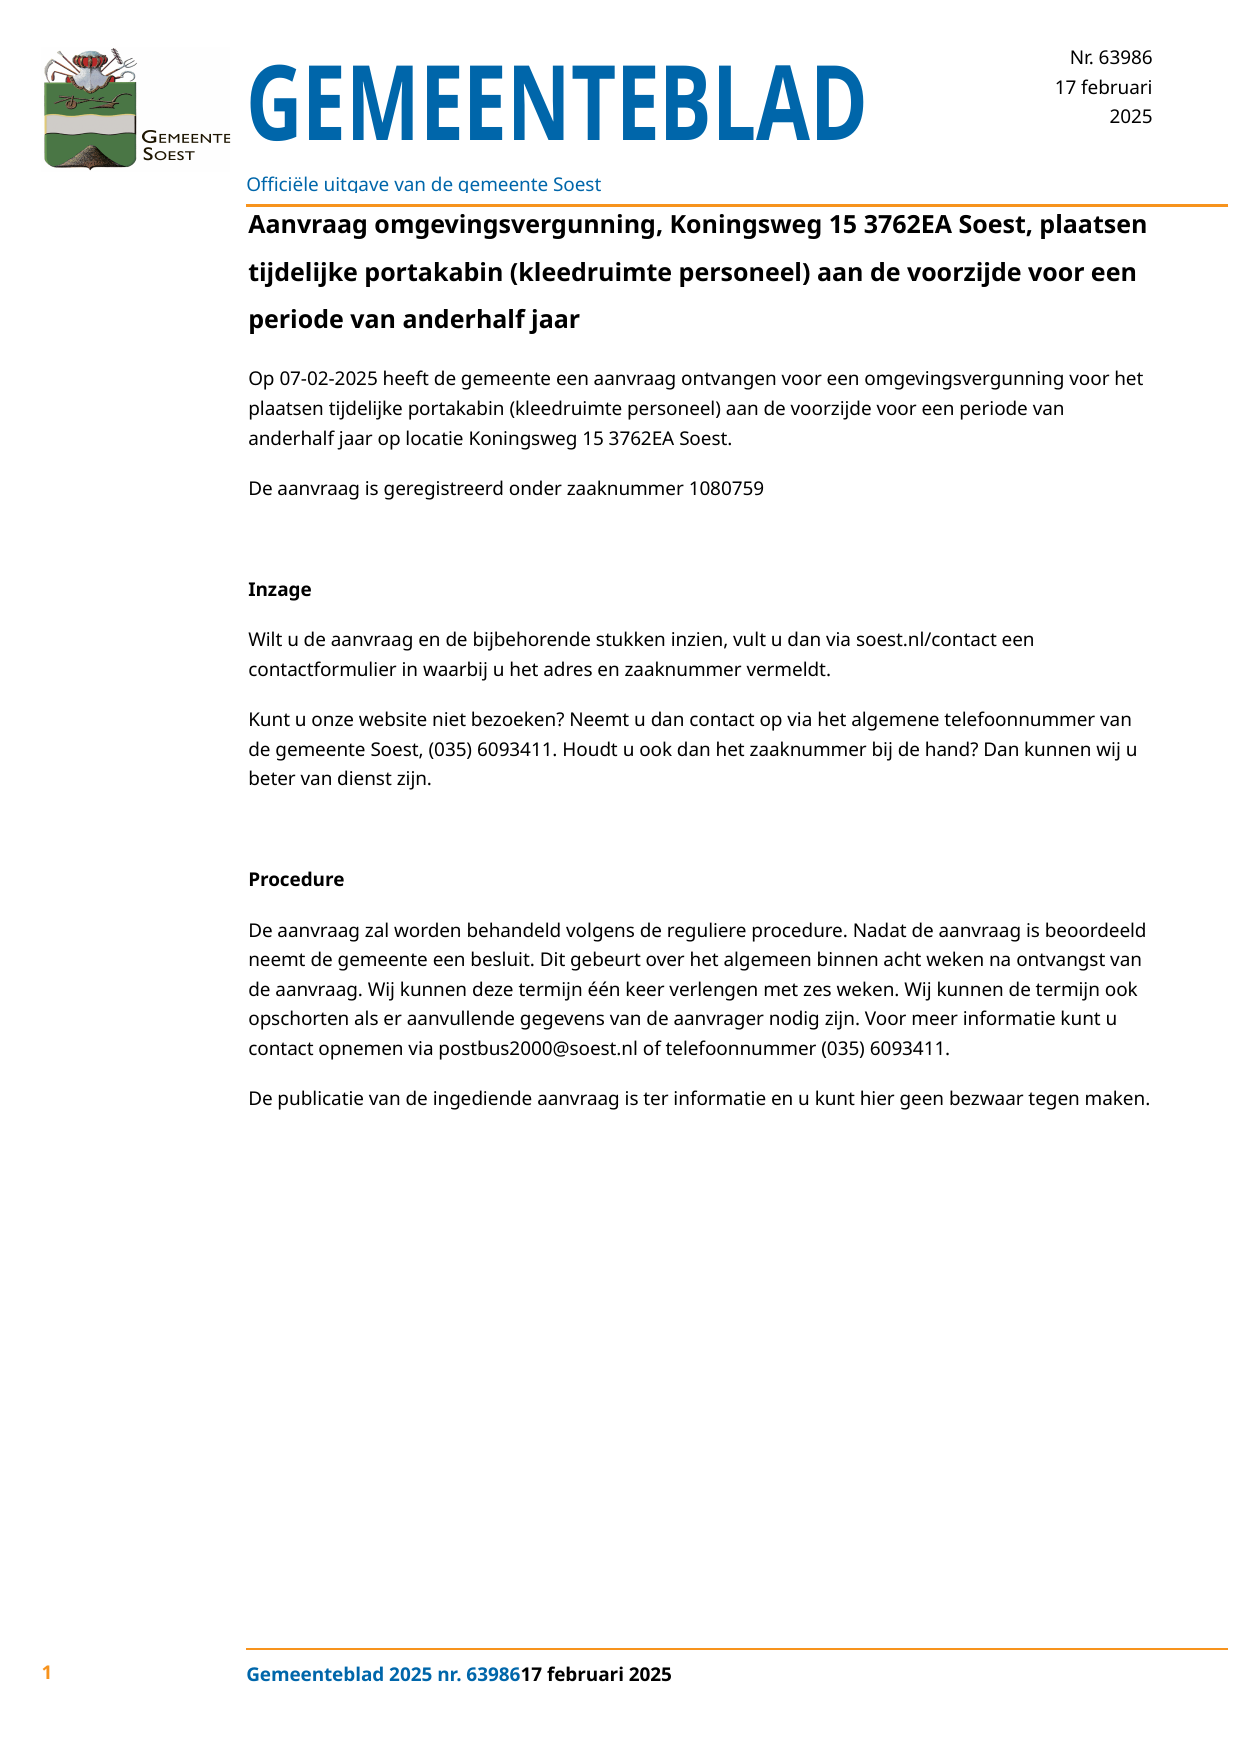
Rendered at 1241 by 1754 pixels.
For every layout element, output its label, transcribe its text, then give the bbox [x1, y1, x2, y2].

text De aanvraag zal worden behandeld volgens de reguliere procedure. Nadat de aanvraag is beoordeeld neemt de gemeente een besluit. Dit gebeurt over het algemeen binnen acht weken na ontvangst van de aanvraag. Wij kunnen deze termijn één keer verlengen met zes weken. Wij kunnen de termijn ook opschorten als er aanvullende gegevens van de aanvrager nodig zijn. Voor meer informatie kunt u contact opnemen via postbus2000@soest.nl of telefoonnummer (035) 6093411. [248, 917, 1152, 1061]
text Aanvraag omgevingsvergunning, Koningsweg 15 3762EA Soest, plaatsen tijdelijke portakabin (kleedruimte personeel) aan de voorzijde voor een periode van anderhalf jaar [248, 207, 1152, 336]
text Op 07-02-2025 heeft de gemeente een aanvraag ontvangen voor een omgevingsvergunning voor het plaatsen tijdelijke portakabin (kleedruimte personeel) aan de voorzijde voor een periode van anderhalf jaar op locatie Koningsweg 15 3762EA Soest. [248, 366, 1152, 450]
text De publicatie van de ingediende aanvraag is ter informatie en u kunt hier geen bezwaar tegen maken. [248, 1086, 1152, 1111]
text Inzage [248, 576, 1152, 602]
text Procedure [248, 866, 1152, 892]
text Kunt u onze website niet bezoeken? Neemt u dan contact op via het algemene telefoonnummer van de gemeente Soest, (035) 6093411. Houdt u ook dan het zaaknummer bij de hand? Dan kunnen wij u beter van dienst zijn. [248, 706, 1152, 791]
text De aanvraag is geregistreerd onder zaaknummer 1080759 [248, 475, 1152, 501]
text Wilt u de aanvraag en de bijbehorende stukken inzien, vult u dan via soest.nl/contact een contactformulier in waarbij u het adres en zaaknummer vermeldt. [248, 626, 1152, 682]
picture [41, 47, 231, 172]
